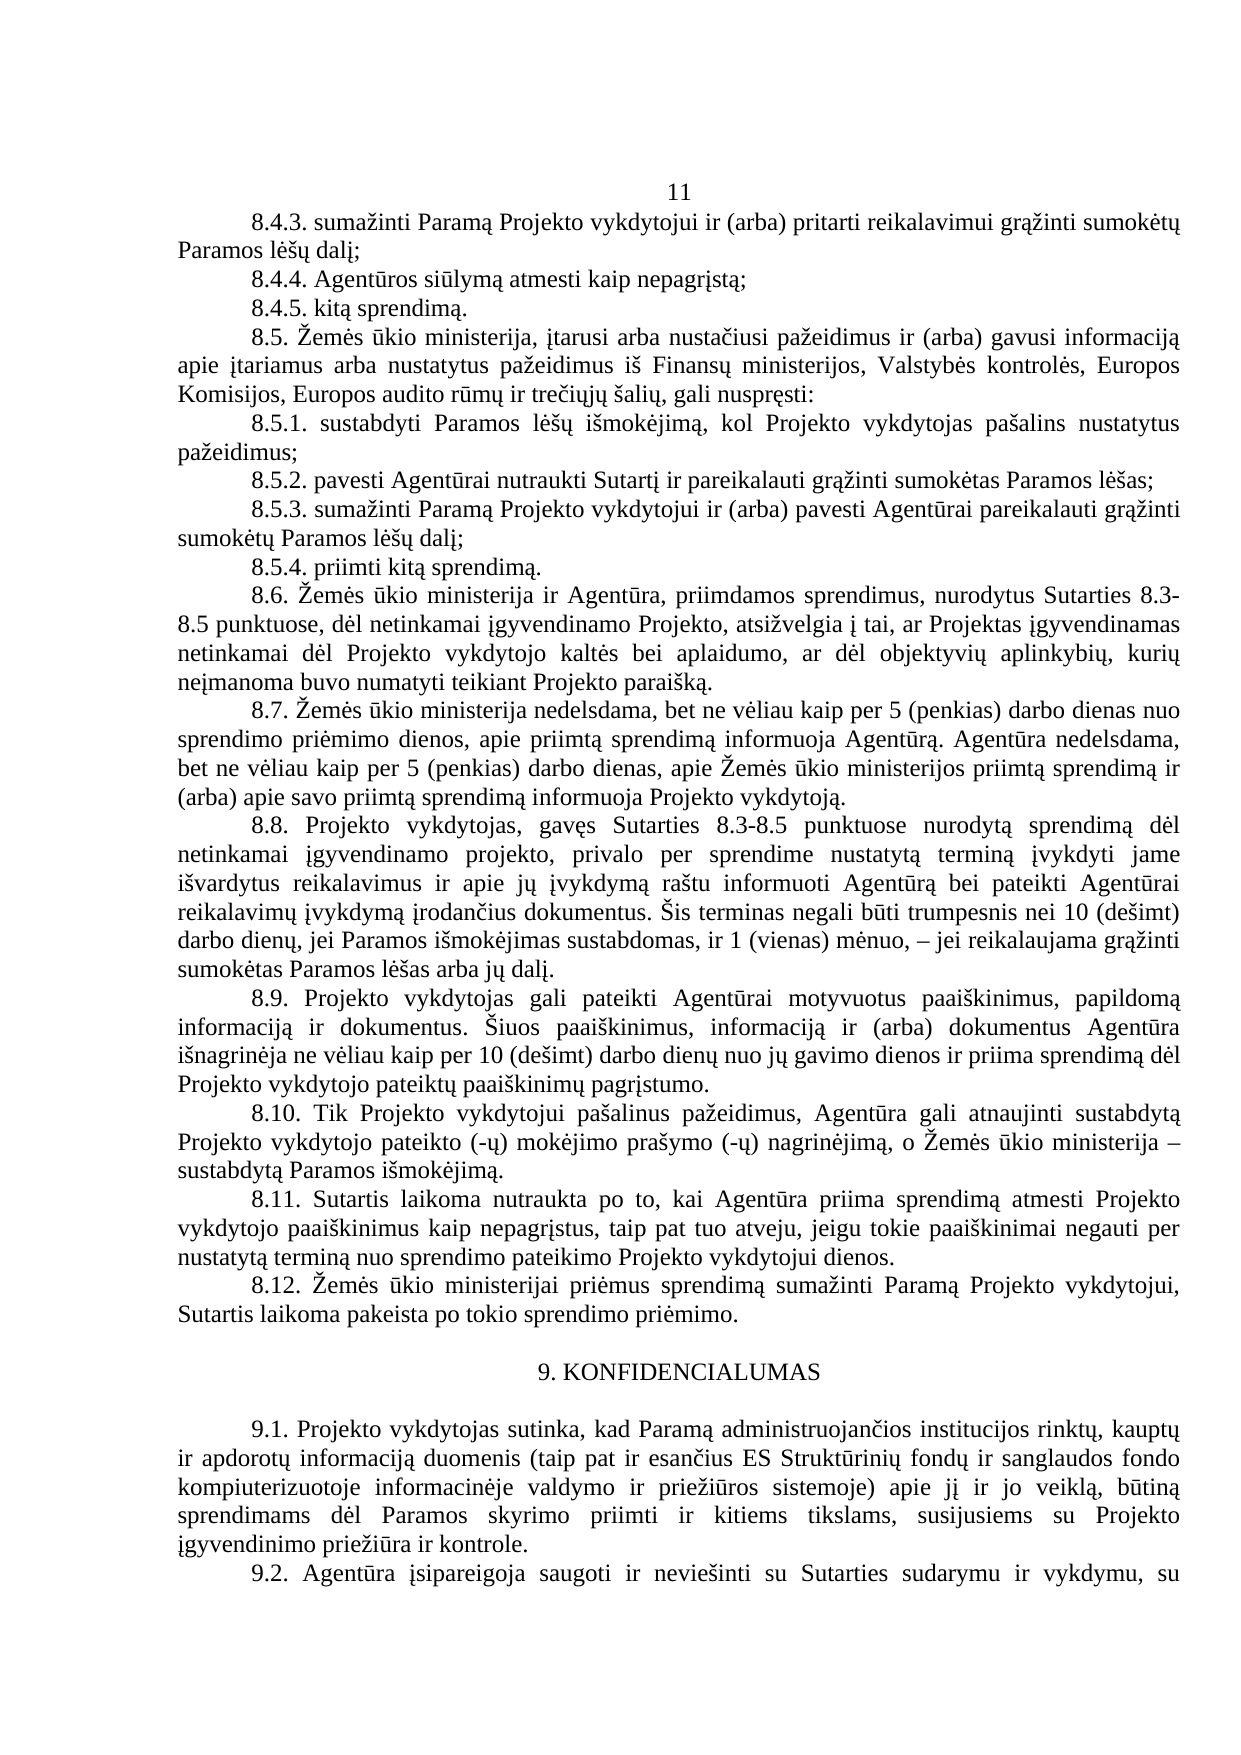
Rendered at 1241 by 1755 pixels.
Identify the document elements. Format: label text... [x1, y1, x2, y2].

text 9.1. Projekto vykdytojas sutinka, kad Paramą administruojančios institucijos rinktų, kauptų ir apdorotų informaciją duomenis (taip pat ir esančius ES Struktūrinių fondų ir sanglaudos fondo kompiuterizuotoje informacinėje valdymo ir priežiūros sistemoje) apie jį ir jo veiklą, būtiną sprendimams dėl Paramos skyrimo priimti ir kitiems tikslams, susijusiems su Projekto įgyvendinimo priežiūra ir kontrole. [177, 1414, 1181, 1558]
text 8.5.3. sumažinti Paramą Projekto vykdytojui ir (arba) pavesti Agentūrai pareikalauti grąžinti sumokėtų Paramos lėšų dalį; [177, 494, 1181, 552]
text 8.12. Žemės ūkio ministerijai priėmus sprendimą sumažinti Paramą Projekto vykdytojui, Sutartis laikoma pakeista po tokio sprendimo priėmimo. [177, 1270, 1181, 1328]
text 9. KONFIDENCIALUMAS [177, 1357, 1181, 1385]
text 8.11. Sutartis laikoma nutraukta po to, kai Agentūra priima sprendimą atmesti Projekto vykdytojo paaiškinimus kaip nepagrįstus, taip pat tuo atveju, jeigu tokie paaiškinimai negauti per nustatytą terminą nuo sprendimo pateikimo Projekto vykdytojui dienos. [177, 1184, 1181, 1270]
text 8.10. Tik Projekto vykdytojui pašalinus pažeidimus, Agentūra gali atnaujinti sustabdytą Projekto vykdytojo pateikto (-ų) mokėjimo prašymo (-ų) nagrinėjimą, o Žemės ūkio ministerija – sustabdytą Paramos išmokėjimą. [177, 1098, 1181, 1184]
text 8.4.5. kitą sprendimą. [177, 293, 1181, 322]
text 9.2. Agentūra įsipareigoja saugoti ir neviešinti su Sutarties sudarymu ir vykdymu, su [177, 1558, 1181, 1587]
text 8.8. Projekto vykdytojas, gavęs Sutarties 8.3-8.5 punktuose nurodytą sprendimą dėl netinkamai įgyvendinamo projekto, privalo per sprendime nustatytą terminą įvykdyti jame išvardytus reikalavimus ir apie jų įvykdymą raštu informuoti Agentūrą bei pateikti Agentūrai reikalavimų įvykdymą įrodančius dokumentus. Šis terminas negali būti trumpesnis nei 10 (dešimt) darbo dienų, jei Paramos išmokėjimas sustabdomas, ir 1 (vienas) mėnuo, – jei reikalaujama grąžinti sumokėtas Paramos lėšas arba jų dalį. [177, 810, 1181, 983]
text 8.5.2. pavesti Agentūrai nutraukti Sutartį ir pareikalauti grąžinti sumokėtas Paramos lėšas; [177, 465, 1181, 494]
text 8.6. Žemės ūkio ministerija ir Agentūra, priimdamos sprendimus, nurodytus Sutarties 8.3-8.5 punktuose, dėl netinkamai įgyvendinamo Projekto, atsižvelgia į tai, ar Projektas įgyvendinamas netinkamai dėl Projekto vykdytojo kaltės bei aplaidumo, ar dėl objektyvių aplinkybių, kurių neįmanoma buvo numatyti teikiant Projekto paraišką. [177, 580, 1181, 695]
text 8.5. Žemės ūkio ministerija, įtarusi arba nustačiusi pažeidimus ir (arba) gavusi informaciją apie įtariamus arba nustatytus pažeidimus iš Finansų ministerijos, Valstybės kontrolės, Europos Komisijos, Europos audito rūmų ir trečiųjų šalių, gali nuspręsti: [177, 322, 1181, 408]
text 8.5.4. priimti kitą sprendimą. [177, 552, 1181, 580]
text 8.4.3. sumažinti Paramą Projekto vykdytojui ir (arba) pritarti reikalavimui grąžinti sumokėtų Paramos lėšų dalį; [177, 207, 1181, 264]
text 8.4.4. Agentūros siūlymą atmesti kaip nepagrįstą; [177, 264, 1181, 293]
text 8.5.1. sustabdyti Paramos lėšų išmokėjimą, kol Projekto vykdytojas pašalins nustatytus pažeidimus; [177, 408, 1181, 465]
text 8.7. Žemės ūkio ministerija nedelsdama, bet ne vėliau kaip per 5 (penkias) darbo dienas nuo sprendimo priėmimo dienos, apie priimtą sprendimą informuoja Agentūrą. Agentūra nedelsdama, bet ne vėliau kaip per 5 (penkias) darbo dienas, apie Žemės ūkio ministerijos priimtą sprendimą ir (arba) apie savo priimtą sprendimą informuoja Projekto vykdytoją. [177, 695, 1181, 810]
text 8.9. Projekto vykdytojas gali pateikti Agentūrai motyvuotus paaiškinimus, papildomą informaciją ir dokumentus. Šiuos paaiškinimus, informaciją ir (arba) dokumentus Agentūra išnagrinėja ne vėliau kaip per 10 (dešimt) darbo dienų nuo jų gavimo dienos ir priima sprendimą dėl Projekto vykdytojo pateiktų paaiškinimų pagrįstumo. [177, 983, 1181, 1098]
